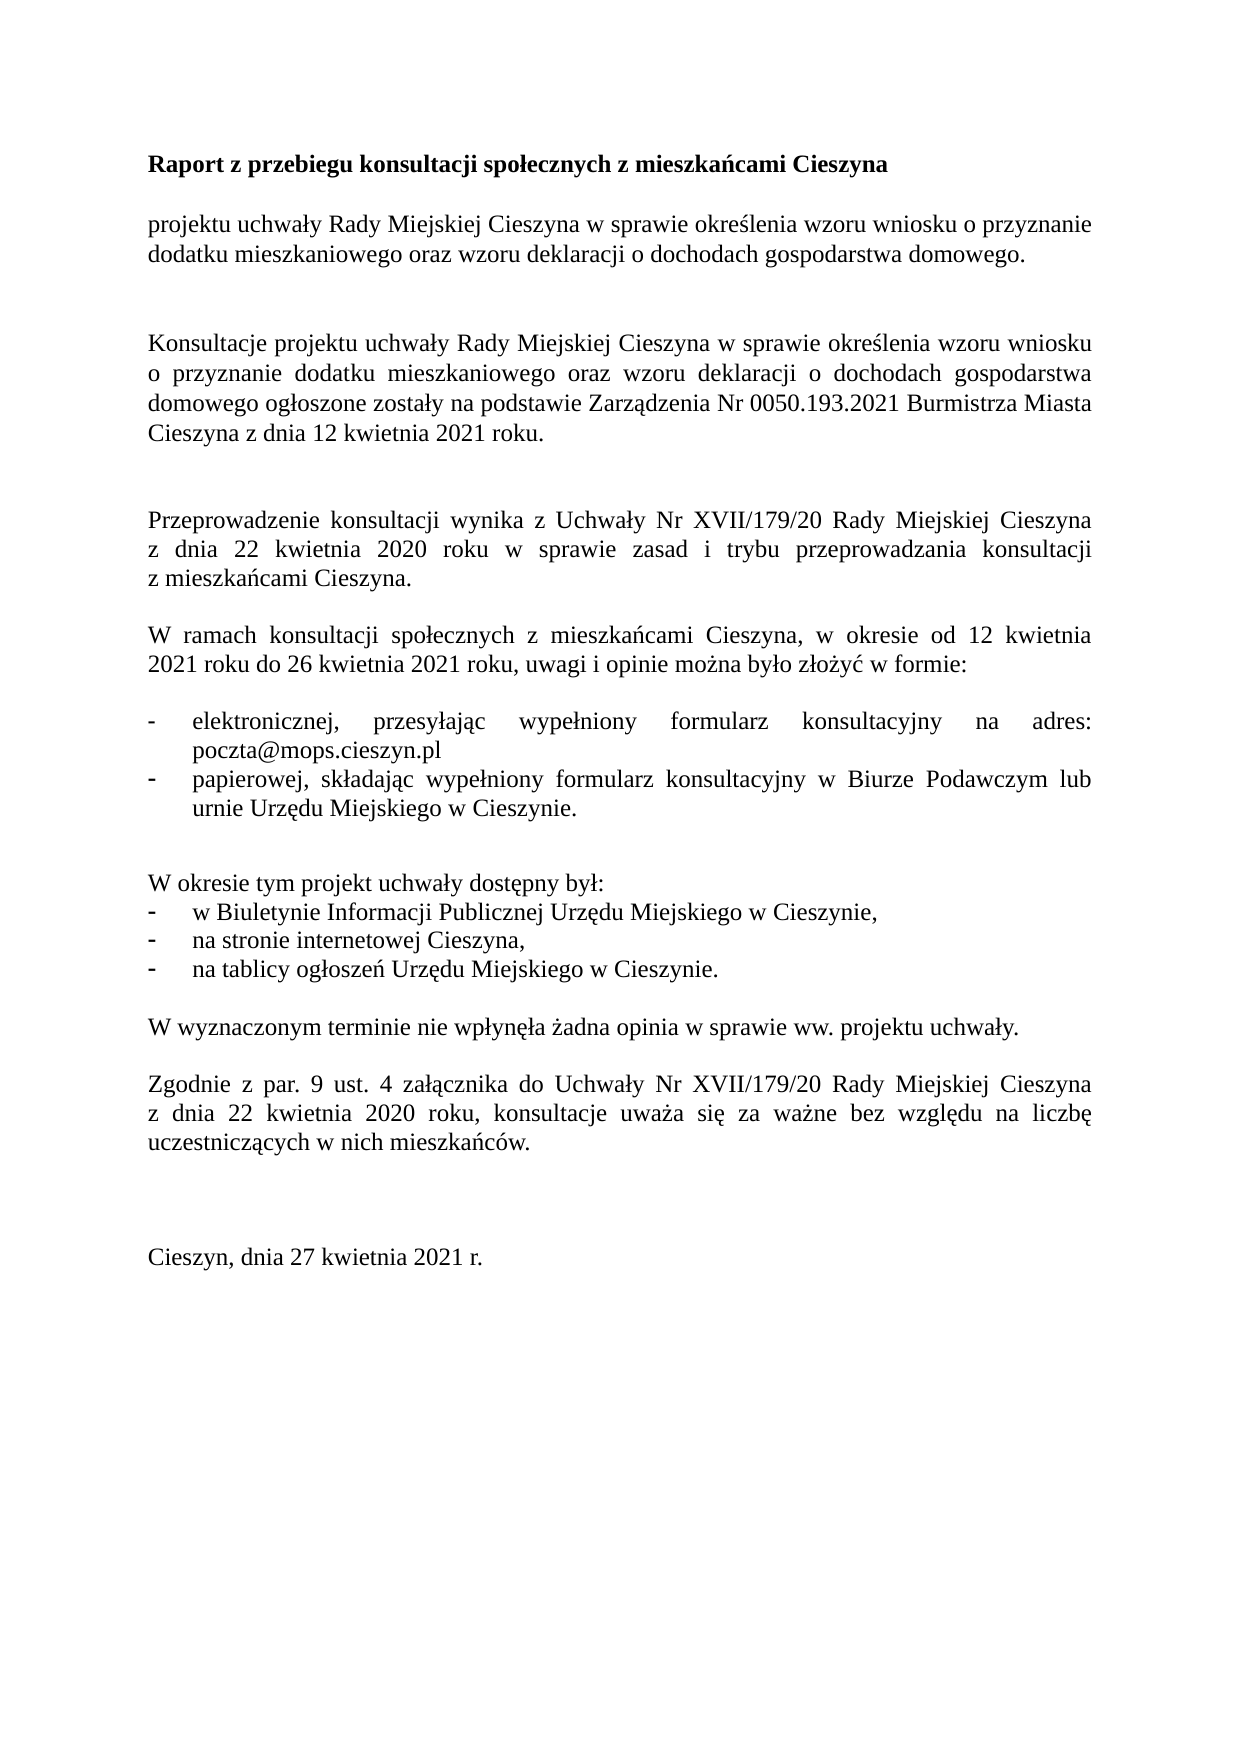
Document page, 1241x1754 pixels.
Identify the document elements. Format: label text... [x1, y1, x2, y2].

list elektronicznej, przesyłając wypełniony formularz konsultacyjny na adres: poczta@mops.cieszyn.pl [148, 706, 1093, 764]
text Zgodnie z par. 9 ust. 4 załącznika do Uchwały Nr XVII/179/20 Rady Miejskiej Cieszyna z dnia 22 kwietnia 2020 roku, konsultacje uważa się za ważne bez względu na liczbę uczestniczących w nich mieszkańców. [148, 1069, 1093, 1156]
list na stronie internetowej Cieszyna, [148, 926, 1093, 954]
text Konsultacje projektu uchwały Rady Miejskiej Cieszyna w sprawie określenia wzoru wniosku o przyznanie dodatku mieszkaniowego oraz wzoru deklaracji o dochodach gospodarstwa domowego ogłoszone zostały na podstawie Zarządzenia Nr 0050.193.2021 Burmistrza Miasta Cieszyna z dnia 12 kwietnia 2021 roku. [148, 326, 1093, 446]
text Raport z przebiegu konsultacji społecznych z mieszkańcami Cieszyna [148, 148, 1093, 178]
text W ramach konsultacji społecznych z mieszkańcami Cieszyna, w okresie od 12 kwietnia 2021 roku do 26 kwietnia 2021 roku, uwagi i opinie można było złożyć w formie: [148, 620, 1093, 678]
text Cieszyn, dnia 27 kwietnia 2021 r. [148, 1242, 1093, 1271]
list papierowej, składając wypełniony formularz konsultacyjny w Biurze Podawczym lub urnie Urzędu Miejskiego w Cieszynie. [148, 764, 1093, 821]
text W okresie tym projekt uchwały dostępny był: [148, 868, 1093, 897]
text W wyznaczonym terminie nie wpłynęła żadna opinia w sprawie ww. projektu uchwały. [148, 1012, 1093, 1041]
list na tablicy ogłoszeń Urzędu Miejskiego w Cieszynie. [148, 954, 1093, 983]
list w Biuletynie Informacji Publicznej Urzędu Miejskiego w Cieszynie, [148, 897, 1093, 926]
text Przeprowadzenie konsultacji wynika z Uchwały Nr XVII/179/20 Rady Miejskiej Cieszyna z dnia 22 kwietnia 2020 roku w sprawie zasad i trybu przeprowadzania konsultacji z mieszkańcami Cieszyna. [148, 505, 1093, 591]
text projektu uchwały Rady Miejskiej Cieszyna w sprawie określenia wzoru wniosku o przyznanie dodatku mieszkaniowego oraz wzoru deklaracji o dochodach gospodarstwa domowego. [148, 208, 1093, 268]
